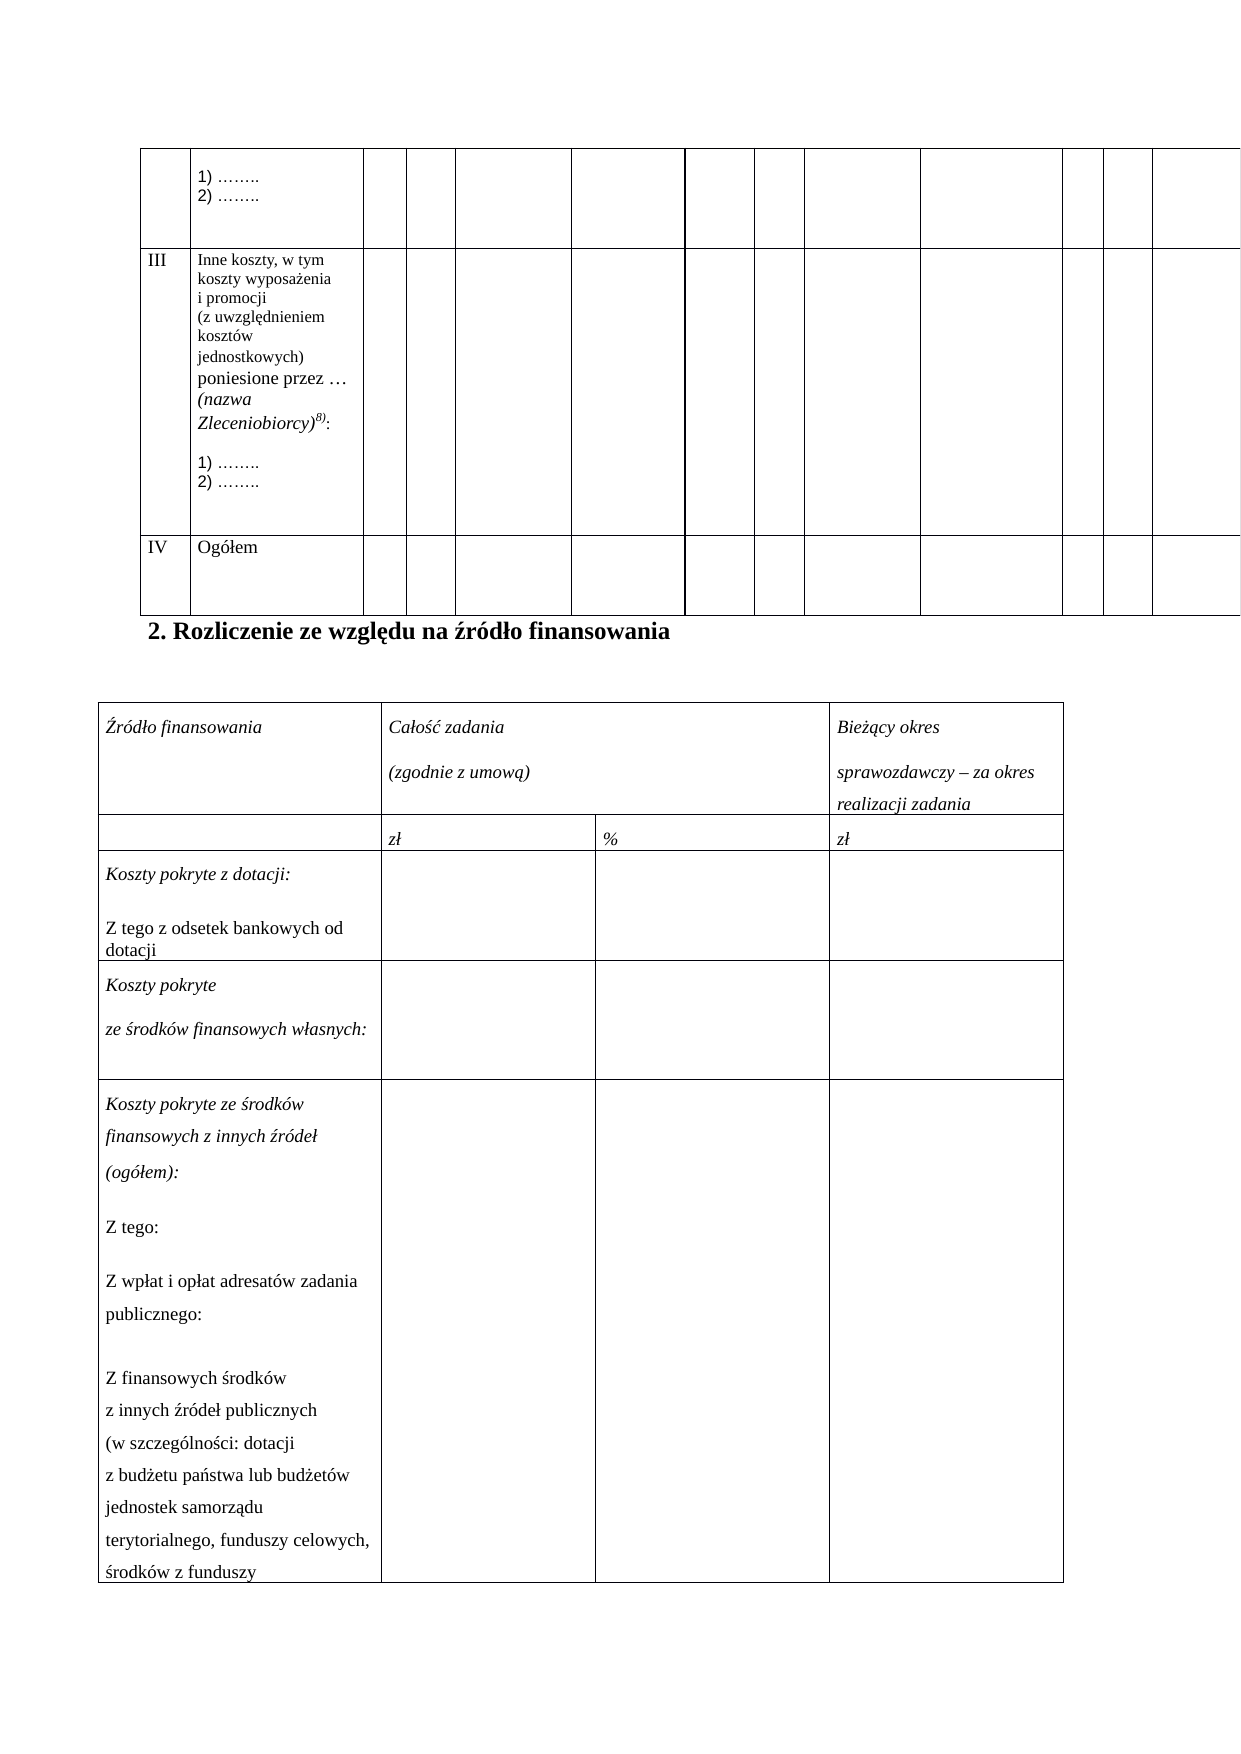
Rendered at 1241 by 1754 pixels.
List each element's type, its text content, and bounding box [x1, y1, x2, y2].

table_cell [99, 815, 381, 849]
table_cell [1063, 536, 1103, 615]
table_cell [1104, 249, 1152, 534]
table_cell [755, 149, 804, 248]
table_cell [572, 149, 684, 248]
table_cell [364, 536, 406, 615]
table_cell [456, 536, 571, 615]
table_cell [686, 149, 754, 248]
table_cell [686, 536, 754, 615]
table_cell [830, 851, 1063, 960]
table_cell [921, 149, 1062, 248]
table_cell [1063, 249, 1103, 534]
table_cell [755, 536, 804, 615]
table_cell % [596, 815, 829, 849]
table_cell Koszty pokryte z dotacji: Z tego z odsetek bankowych od dotacji [99, 851, 381, 960]
table_header Źródło finansowania [99, 703, 381, 814]
table_cell III [141, 249, 190, 534]
table_cell [364, 249, 406, 534]
table_cell [456, 249, 571, 534]
table_cell [596, 961, 829, 1079]
table_cell [407, 149, 455, 248]
table_cell [382, 961, 595, 1079]
table_cell [572, 249, 684, 534]
table_cell [805, 249, 920, 534]
table_cell [921, 249, 1062, 534]
table_header Bieżący okres sprawozdawczy – za okres realizacji zadania [830, 703, 1063, 814]
table_cell [755, 249, 804, 534]
table_cell Koszty pokryte ze środków finansowych własnych: [99, 961, 381, 1079]
table_cell [1063, 149, 1103, 248]
table_cell [407, 536, 455, 615]
table_cell Inne koszty, w tym koszty wyposażenia i promocji (z uwzględnieniem kosztów jednostkowych) poniesione przez …(nazwa Zleceniobiorcy)8): 1) …….. 2) …….. [191, 249, 363, 534]
table_cell [1153, 536, 1240, 615]
table_cell [596, 851, 829, 960]
table_cell Ogółem [191, 536, 363, 615]
text 2. Rozliczenie ze względu na źródło finansowania [148, 616, 1092, 645]
table_cell [456, 149, 571, 248]
table_cell [805, 149, 920, 248]
table_cell [382, 851, 595, 960]
table_cell zł [830, 815, 1063, 849]
table_cell [572, 536, 684, 615]
table_cell [364, 149, 406, 248]
table_cell [382, 1080, 595, 1582]
table_cell IV [141, 536, 190, 615]
table_cell Koszty pokryte ze środków finansowych z innych źródeł (ogółem): Z tego: Z wpłat i opłat adresatów zadania publicznego: Z finansowych środków z innych źródeł publicznych (w szczególności: dotacji z budżetu państwa lub budżetów jednostek samorządu terytorialnego, funduszy celowych, środków z funduszy [99, 1080, 381, 1582]
table_cell [141, 149, 190, 248]
table_cell [1104, 536, 1152, 615]
table_cell [830, 1080, 1063, 1582]
table_cell [805, 536, 920, 615]
table_cell [1104, 149, 1152, 248]
table_cell [1153, 149, 1240, 248]
table_cell [830, 961, 1063, 1079]
table_cell [407, 249, 455, 534]
table_header Całość zadania (zgodnie z umową) [382, 703, 829, 814]
table_cell [1153, 249, 1240, 534]
table_cell zł [382, 815, 595, 849]
table_cell [686, 249, 754, 534]
table_cell [596, 1080, 829, 1582]
table_cell [921, 536, 1062, 615]
table_cell 1) …….. 2) …….. [191, 149, 363, 248]
